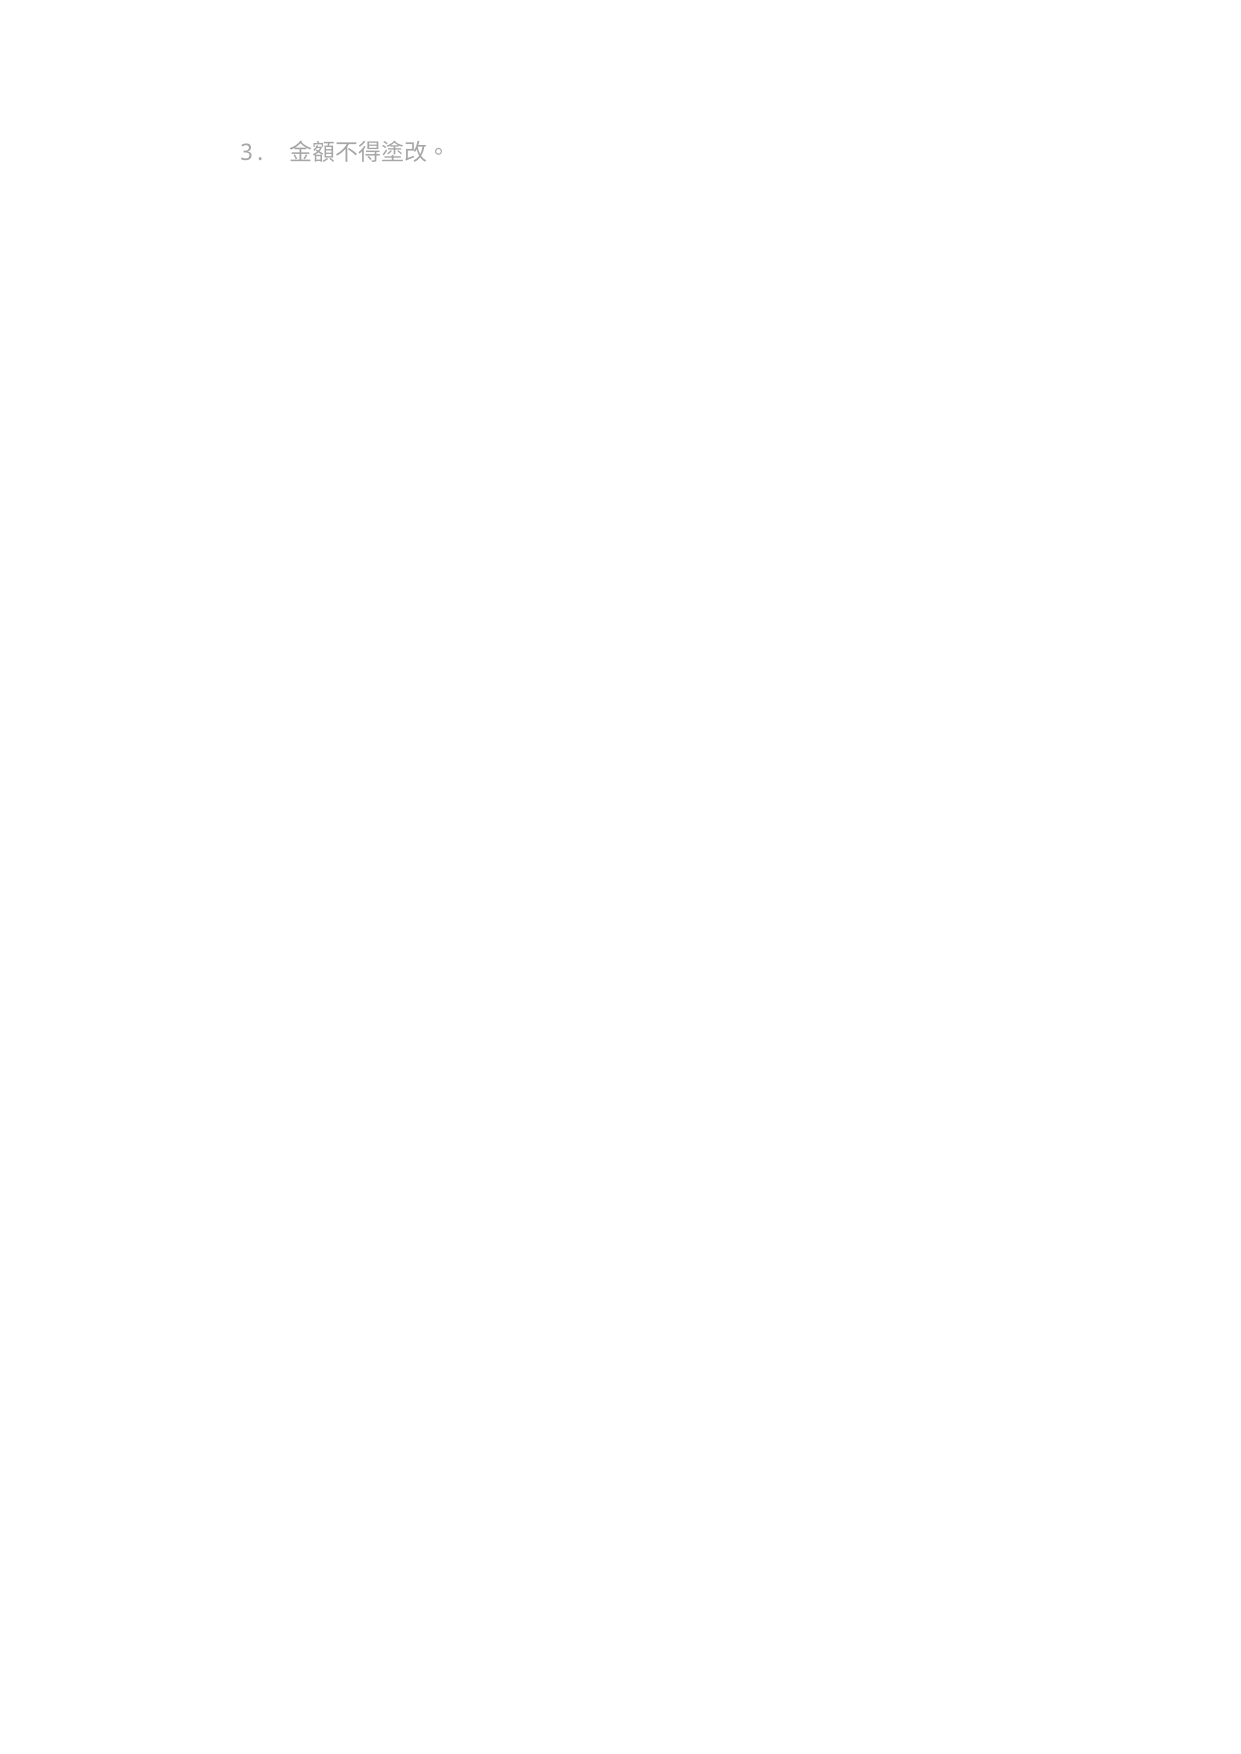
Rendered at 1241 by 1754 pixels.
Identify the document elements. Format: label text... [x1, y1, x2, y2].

text 3. 金額不得塗改。 [239, 127, 981, 169]
